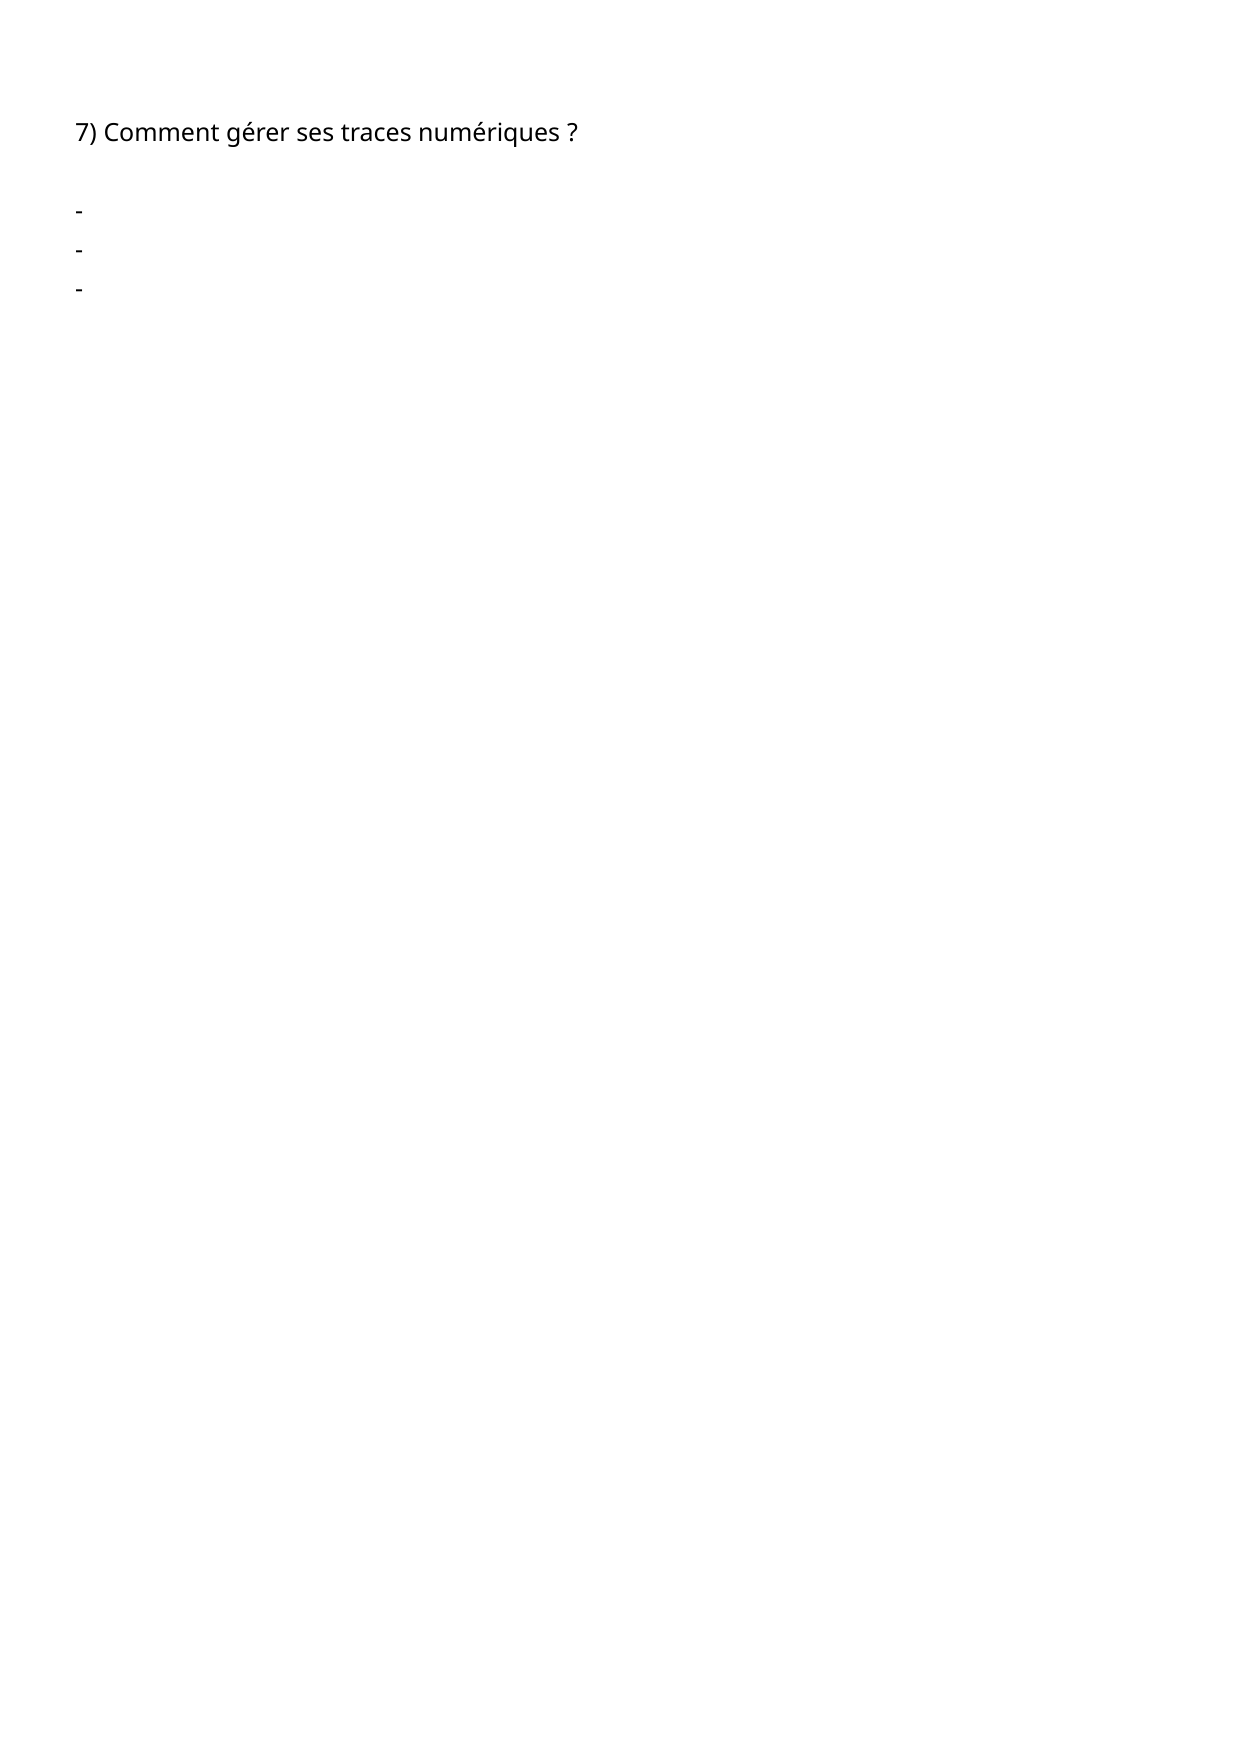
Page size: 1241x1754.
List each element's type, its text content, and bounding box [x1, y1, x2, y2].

text - [75, 192, 1165, 227]
text - [75, 232, 1165, 266]
text - [75, 271, 1165, 305]
text 7) Comment gérer ses traces numériques ? [75, 114, 1165, 148]
